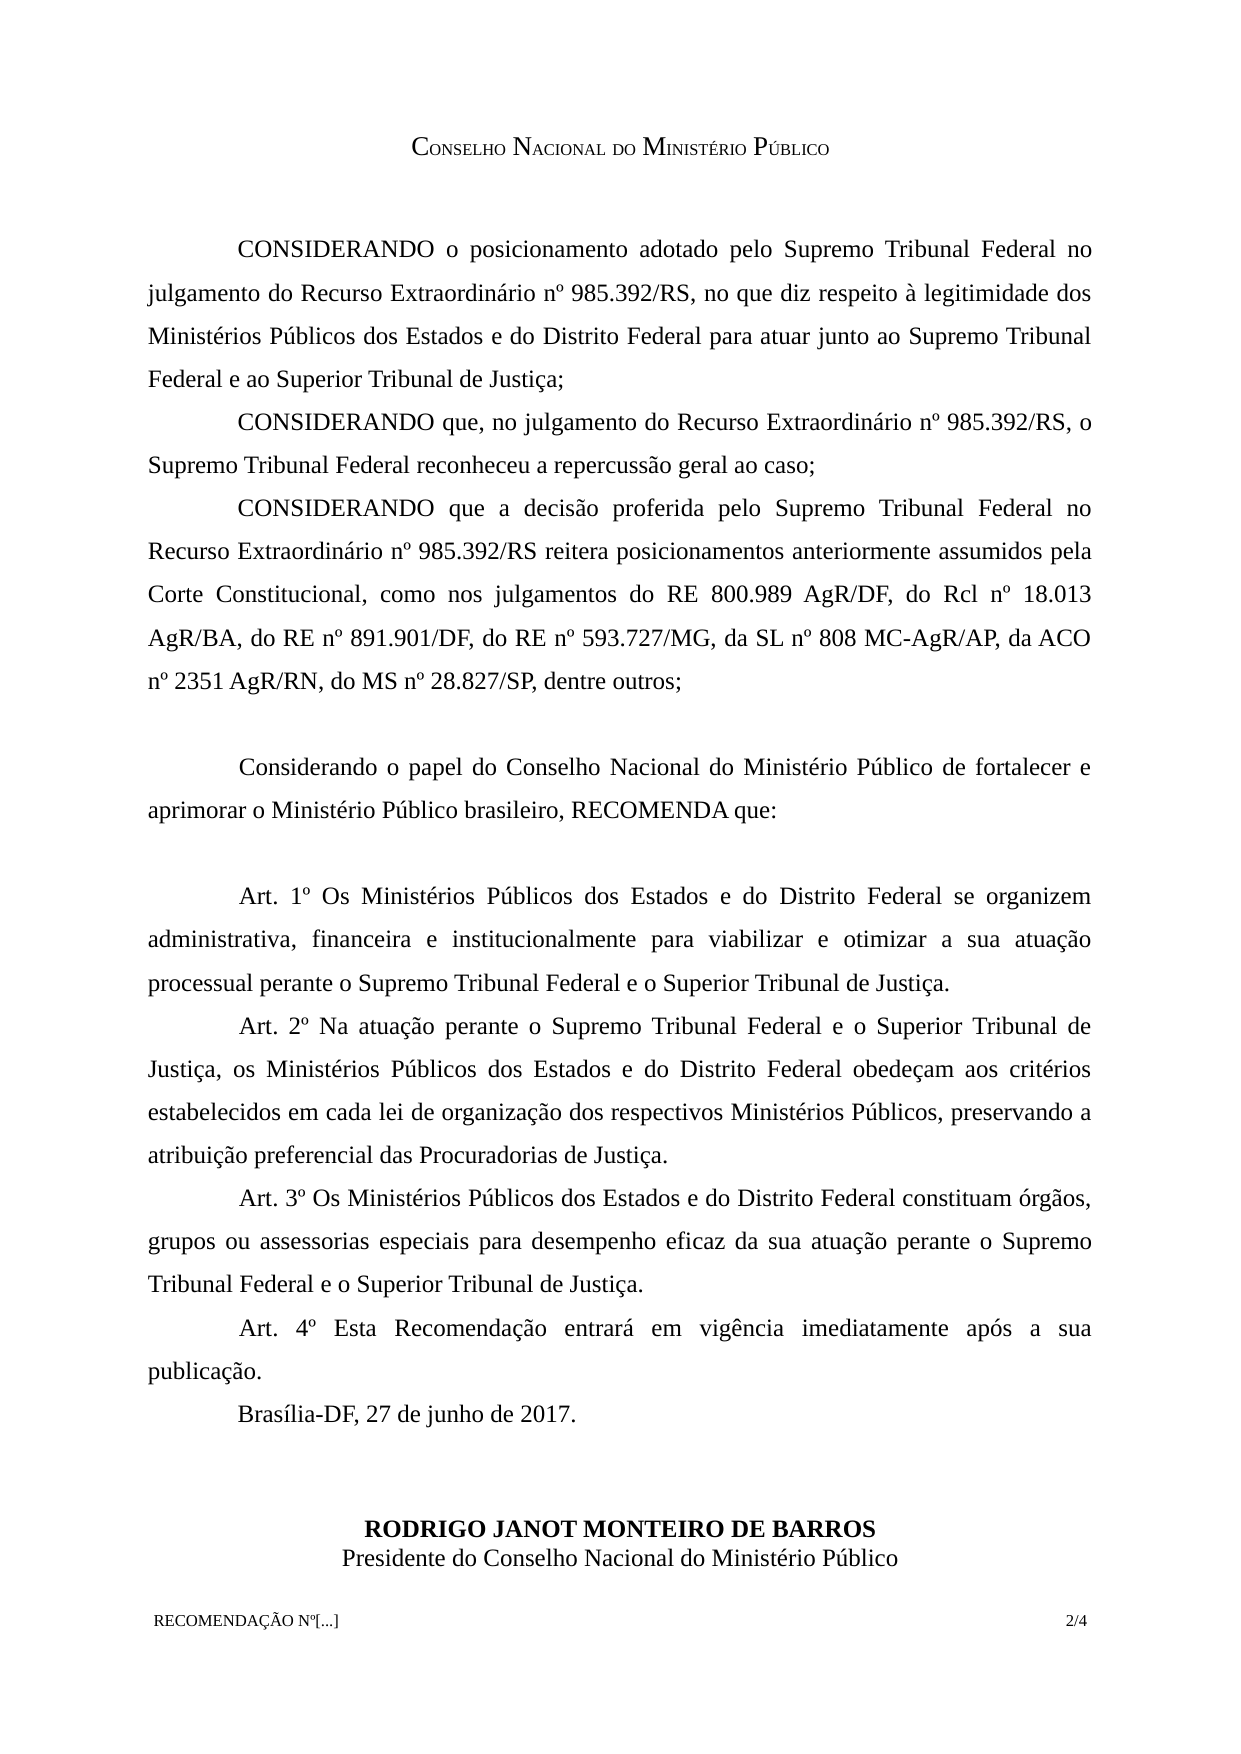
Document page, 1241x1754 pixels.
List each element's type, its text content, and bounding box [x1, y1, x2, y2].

text Considerando que a decisão proferida pelo Supremo Tribunal Federal no Recurso Extraordinário nº 985.392/RS reitera posicionamentos anteriormente assumidos pela Corte Constitucional, como nos julgamentos do RE 800.989 AgR/DF, do Rcl nº 18.013 AgR/BA, do RE nº 891.901/DF, do RE nº 593.727/MG, da SL nº 808 MC-AgR/AP, da ACO nº 2351 AgR/RN, do MS nº 28.827/SP, dentre outros; [148, 493, 1093, 694]
text RODRIGO JANOT MONTEIRO DE BARROS [148, 1514, 1093, 1543]
text Considerando o posicionamento adotado pelo Supremo Tribunal Federal no julgamento do Recurso Extraordinário nº 985.392/RS, no que diz respeito à legitimidade dos Ministérios Públicos dos Estados e do Distrito Federal para atuar junto ao Supremo Tribunal Federal e ao Superior Tribunal de Justiça; [148, 234, 1093, 393]
text Art. 3º Os Ministérios Públicos dos Estados e do Distrito Federal constituam órgãos, grupos ou assessorias especiais para desempenho eficaz da sua atuação perante o Supremo Tribunal Federal e o Superior Tribunal de Justiça. [148, 1183, 1093, 1298]
text Considerando o papel do Conselho Nacional do Ministério Público de fortalecer e aprimorar o Ministério Público brasileiro, RECOMENDA que: [148, 752, 1093, 824]
text Considerando que, no julgamento do Recurso Extraordinário nº 985.392/RS, o Supremo Tribunal Federal reconheceu a repercussão geral ao caso; [148, 407, 1093, 479]
text Art. 1º Os Ministérios Públicos dos Estados e do Distrito Federal se organizem administrativa, financeira e institucionalmente para viabilizar e otimizar a sua atuação processual perante o Supremo Tribunal Federal e o Superior Tribunal de Justiça. [148, 881, 1093, 996]
text Art. 2º Na atuação perante o Supremo Tribunal Federal e o Superior Tribunal de Justiça, os Ministérios Públicos dos Estados e do Distrito Federal obedeçam aos critérios estabelecidos em cada lei de organização dos respectivos Ministérios Públicos, preservando a atribuição preferencial das Procuradorias de Justiça. [148, 1011, 1093, 1169]
text Brasília-DF, 27 de junho de 2017. [148, 1399, 1093, 1428]
text Art. 4º Esta Recomendação entrará em vigência imediatamente após a sua publicação. [148, 1313, 1093, 1384]
text Presidente do Conselho Nacional do Ministério Público [148, 1543, 1093, 1571]
